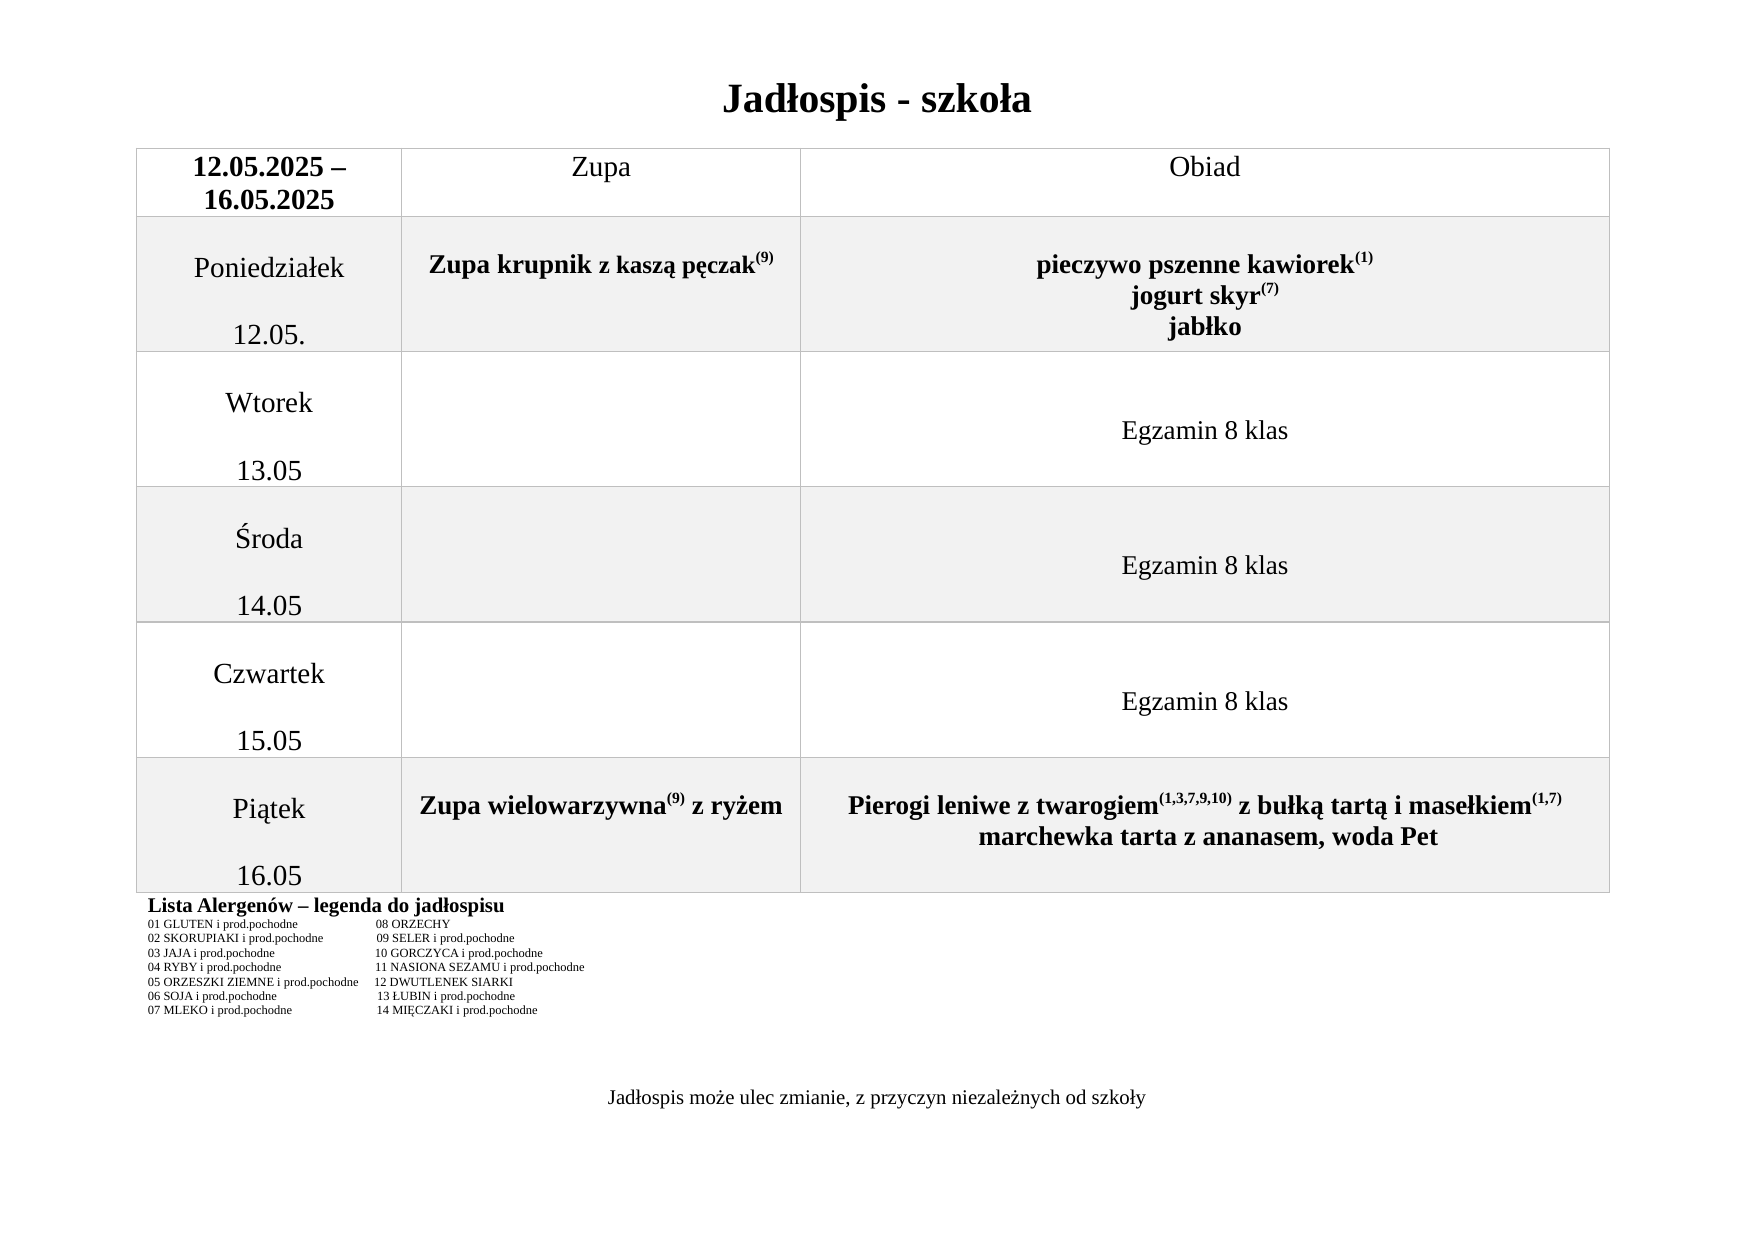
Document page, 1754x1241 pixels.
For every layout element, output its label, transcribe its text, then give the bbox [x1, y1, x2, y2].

text 04 RYBY i prod.pochodne 11 NASIONA SEZAMU i prod.pochodne [148, 960, 1606, 974]
table_cell Egzamin 8 klas [801, 623, 1609, 757]
table_cell Pierogi leniwe z twarogiem(1,3,7,9,10) z bułką tartą i masełkiem(1,7) marchewka tarta z ananasem, woda Pet [801, 758, 1609, 892]
table_cell pieczywo pszenne kawiorek(1) jogurt skyr(7) jabłko [801, 217, 1609, 351]
table_header Zupa [402, 149, 800, 216]
text Lista Alergenów – legenda do jadłospisu [148, 893, 1606, 917]
table_cell [402, 487, 800, 621]
text 05 ORZESZKI ZIEMNE i prod.pochodne 12 DWUTLENEK SIARKI [148, 974, 1606, 989]
text 02 SKORUPIAKI i prod.pochodne 09 SELER i prod.pochodne [148, 931, 1606, 946]
text 07 MLEKO i prod.pochodne 14 MIĘCZAKI i prod.pochodne [148, 1003, 1606, 1017]
table_cell Egzamin 8 klas [801, 487, 1609, 621]
table_cell Piątek 16.05 [137, 758, 401, 892]
text 06 SOJA i prod.pochodne 13 ŁUBIN i prod.pochodne [148, 989, 1606, 1003]
table_header Obiad [801, 149, 1609, 216]
table_cell Środa 14.05 [137, 487, 401, 621]
table_cell Czwartek 15.05 [137, 623, 401, 757]
table_cell Zupa krupnik z kaszą pęczak(9) [402, 217, 800, 351]
table_cell [402, 352, 800, 486]
table_cell Poniedziałek 12.05. [137, 217, 401, 351]
table_header 12.05.2025 – 16.05.2025 [137, 149, 401, 216]
table_cell Egzamin 8 klas [801, 352, 1609, 486]
text 01 GLUTEN i prod.pochodne 08 ORZECHY [148, 917, 1606, 931]
table_cell Zupa wielowarzywna(9) z ryżem [402, 758, 800, 892]
table_cell [402, 623, 800, 757]
text 03 JAJA i prod.pochodne 10 GORCZYCA i prod.pochodne [148, 946, 1606, 960]
table_cell Wtorek 13.05 [137, 352, 401, 486]
